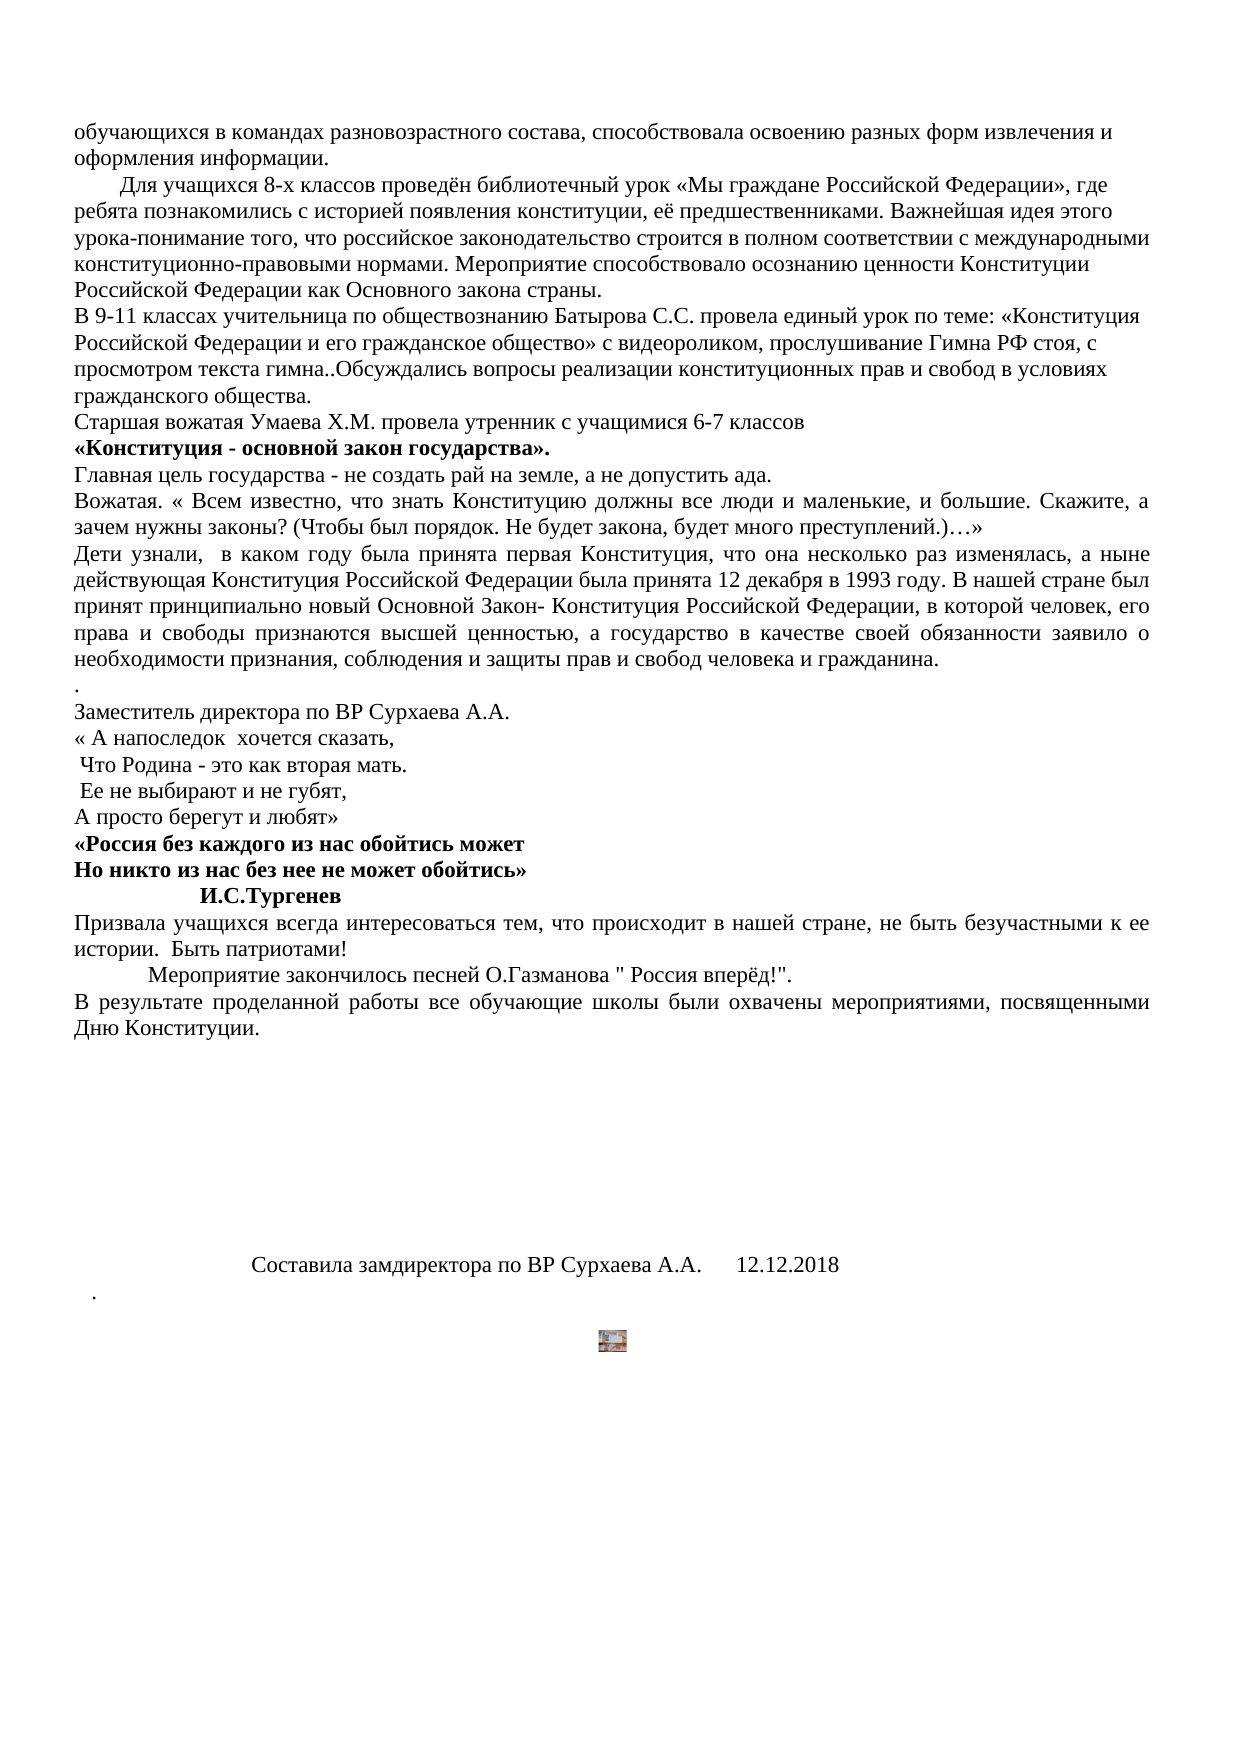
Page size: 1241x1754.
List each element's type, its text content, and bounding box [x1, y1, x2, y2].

text Что Родина - это как вторая мать. [74, 751, 1152, 777]
text «Конституция - основной закон государства». [74, 434, 1152, 461]
text . [74, 1278, 1152, 1304]
text В результате проделанной работы все обучающие школы были охвачены мероприятиями, посвященными Дню Конституции. [74, 988, 1152, 1041]
text Призвала учащихся всегда интересоваться тем, что происходит в нашей стране, не быть безучастными к ее истории. Быть патриотами! [74, 909, 1152, 961]
text И.С.Тургенев [74, 882, 1152, 909]
text Ее не выбирают и не губят, А просто берегут и любят» [74, 777, 1152, 830]
text Вожатая. « Всем известно, что знать Конституцию должны все люди и маленькие, и большие. Скажите, а зачем нужны законы? (Чтобы был порядок. Не будет закона, будет много преступлений.)…» [74, 487, 1152, 540]
picture [598, 1330, 627, 1352]
text «Россия без каждого из нас обойтись может Но никто из нас без нее не может обойтись» [74, 830, 1152, 882]
text Дети узнали, в каком году была принята первая Конституция, что она несколько раз изменялась, а ныне действующая Конституция Российской Федерации была принята 12 декабря в 1993 году. В нашей стране был принят принципиально новый Основной Закон- Конституция Российской Федерации, в которой человек, его права и свободы признаются высшей ценностью, а государство в качестве своей обязанности заявило о необходимости признания, соблюдения и защиты прав и свобод человека и гражданина. [74, 540, 1152, 672]
text . [74, 672, 1152, 698]
text Для учащихся 8-х классов проведён библиотечный урок «Мы граждане Российской Федерации», где ребята познакомились с историей появления конституции, её предшественниками. Важнейшая идея этого урока-понимание того, что российское законодательство строится в полном соответствии с международными конституционно-правовыми нормами. Мероприятие способствовало осознанию ценности Конституции Российской Федерации как Основного закона страны. В 9-11 классах учительница по обществознанию Батырова С.С. провела единый урок по теме: «Конституция Российской Федерации и его гражданское общество» с видеороликом, прослушивание Гимна РФ стоя, с просмотром текста гимна..Обсуждались вопросы реализации конституционных прав и свобод в условиях гражданского общества. Старшая вожатая Умаева Х.М. провела утренник с учащимися 6-7 классов [74, 171, 1152, 434]
text Составила замдиректора по ВР Сурхаева А.А. 12.12.2018 [74, 1251, 1152, 1278]
text обучающихся в командах разновозрастного состава, способствовала освоению разных форм извлечения и оформления информации. [74, 118, 1152, 171]
text Мероприятие закончилось песней О.Газманова " Россия вперёд!". [74, 961, 1152, 988]
text Заместитель директора по ВР Сурхаева А.А. « А напоследок хочется сказать, [74, 698, 1152, 751]
text Главная цель государства - не создать рай на земле, а не допустить ада. [74, 461, 1152, 487]
